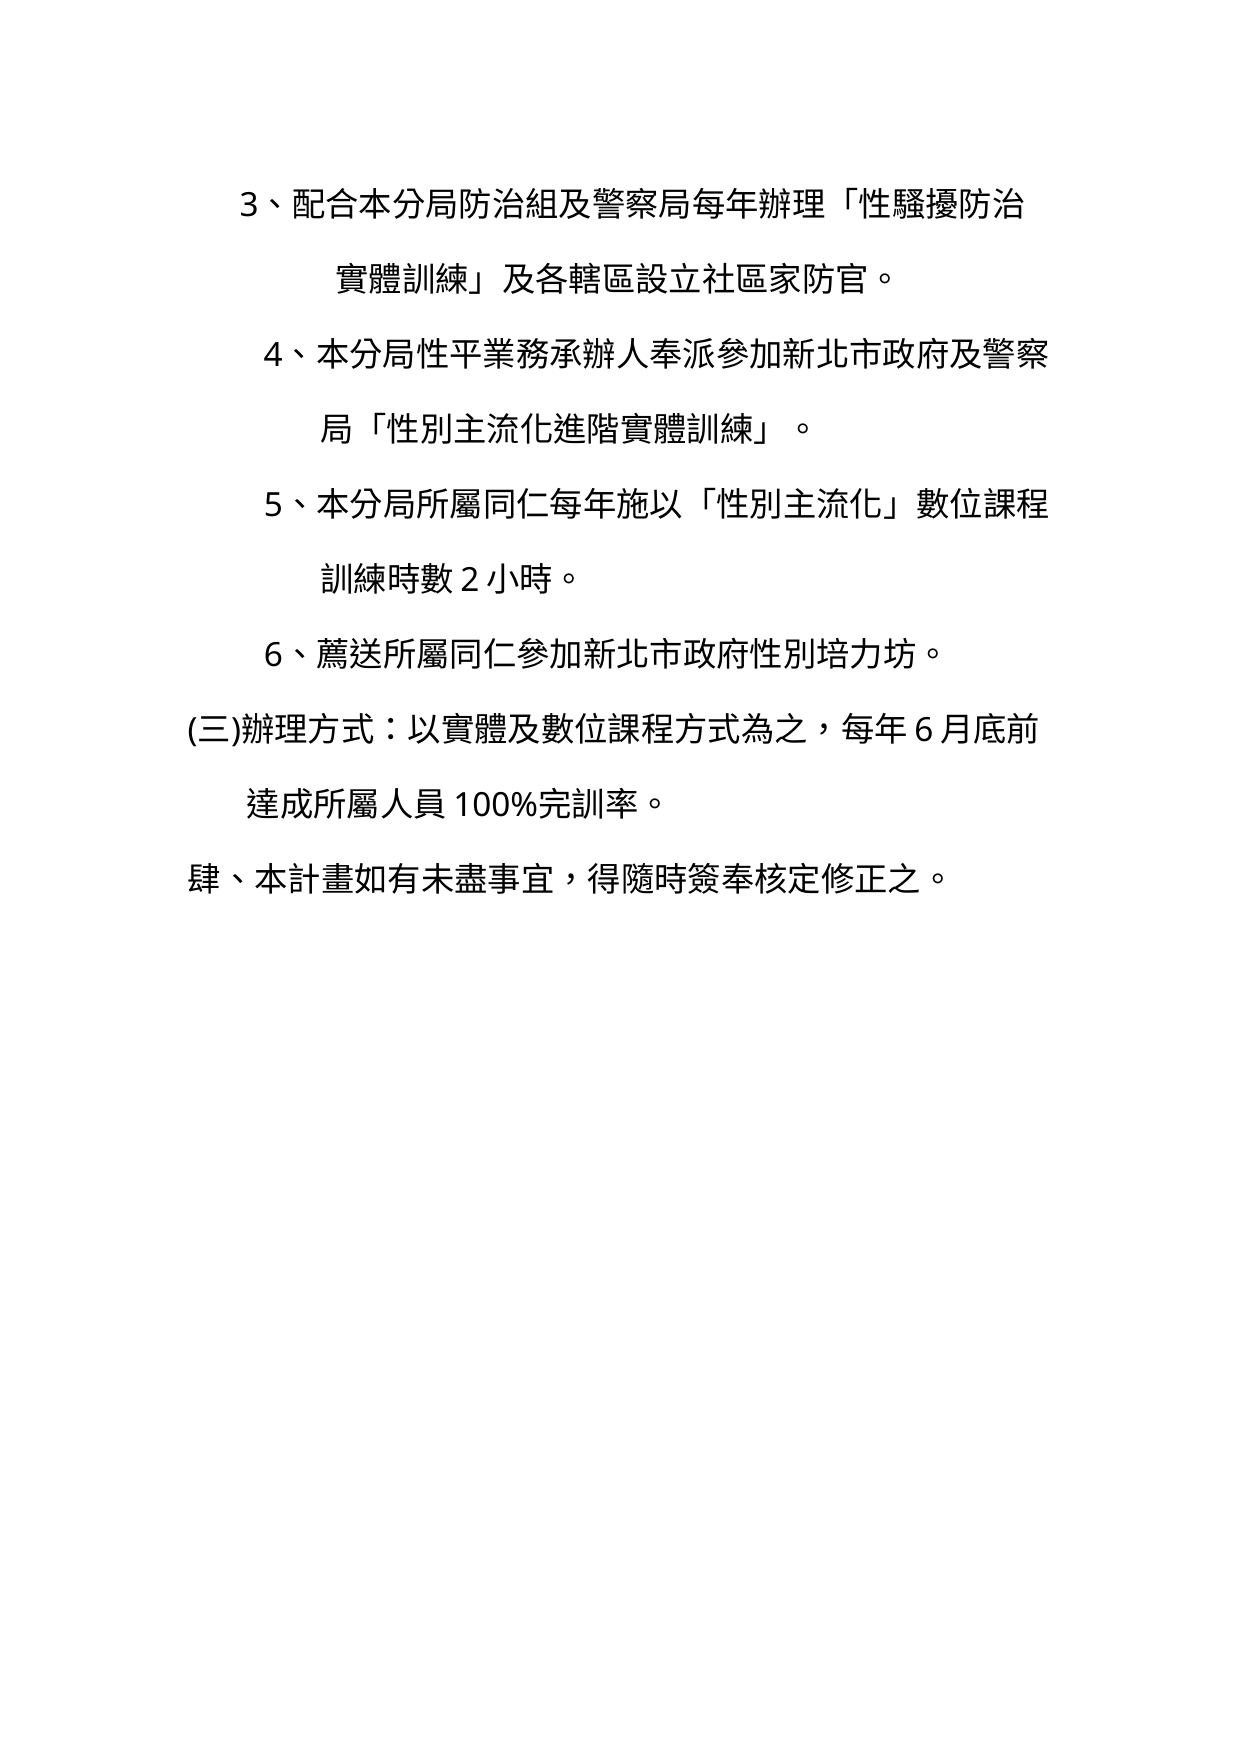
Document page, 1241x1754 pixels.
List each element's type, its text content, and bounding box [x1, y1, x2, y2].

text (三)辦理方式：以實體及數位課程方式為之，每年6月底前達成所屬人員100%完訓率。 [187, 689, 1053, 839]
text 肆、本計畫如有未盡事宜，得隨時簽奉核定修正之。 [187, 839, 1053, 914]
text 3、配合本分局防治組及警察局每年辦理「性騷擾防治實體訓練」及各轄區設立社區家防官。 [187, 164, 1053, 314]
text 6、薦送所屬同仁參加新北市政府性別培力坊。 [187, 614, 1053, 689]
text 4、本分局性平業務承辦人奉派參加新北市政府及警察局「性別主流化進階實體訓練」。 [246, 314, 1053, 464]
text 5、本分局所屬同仁每年施以「性別主流化」數位課程 訓練時數2小時。 [246, 464, 1053, 614]
